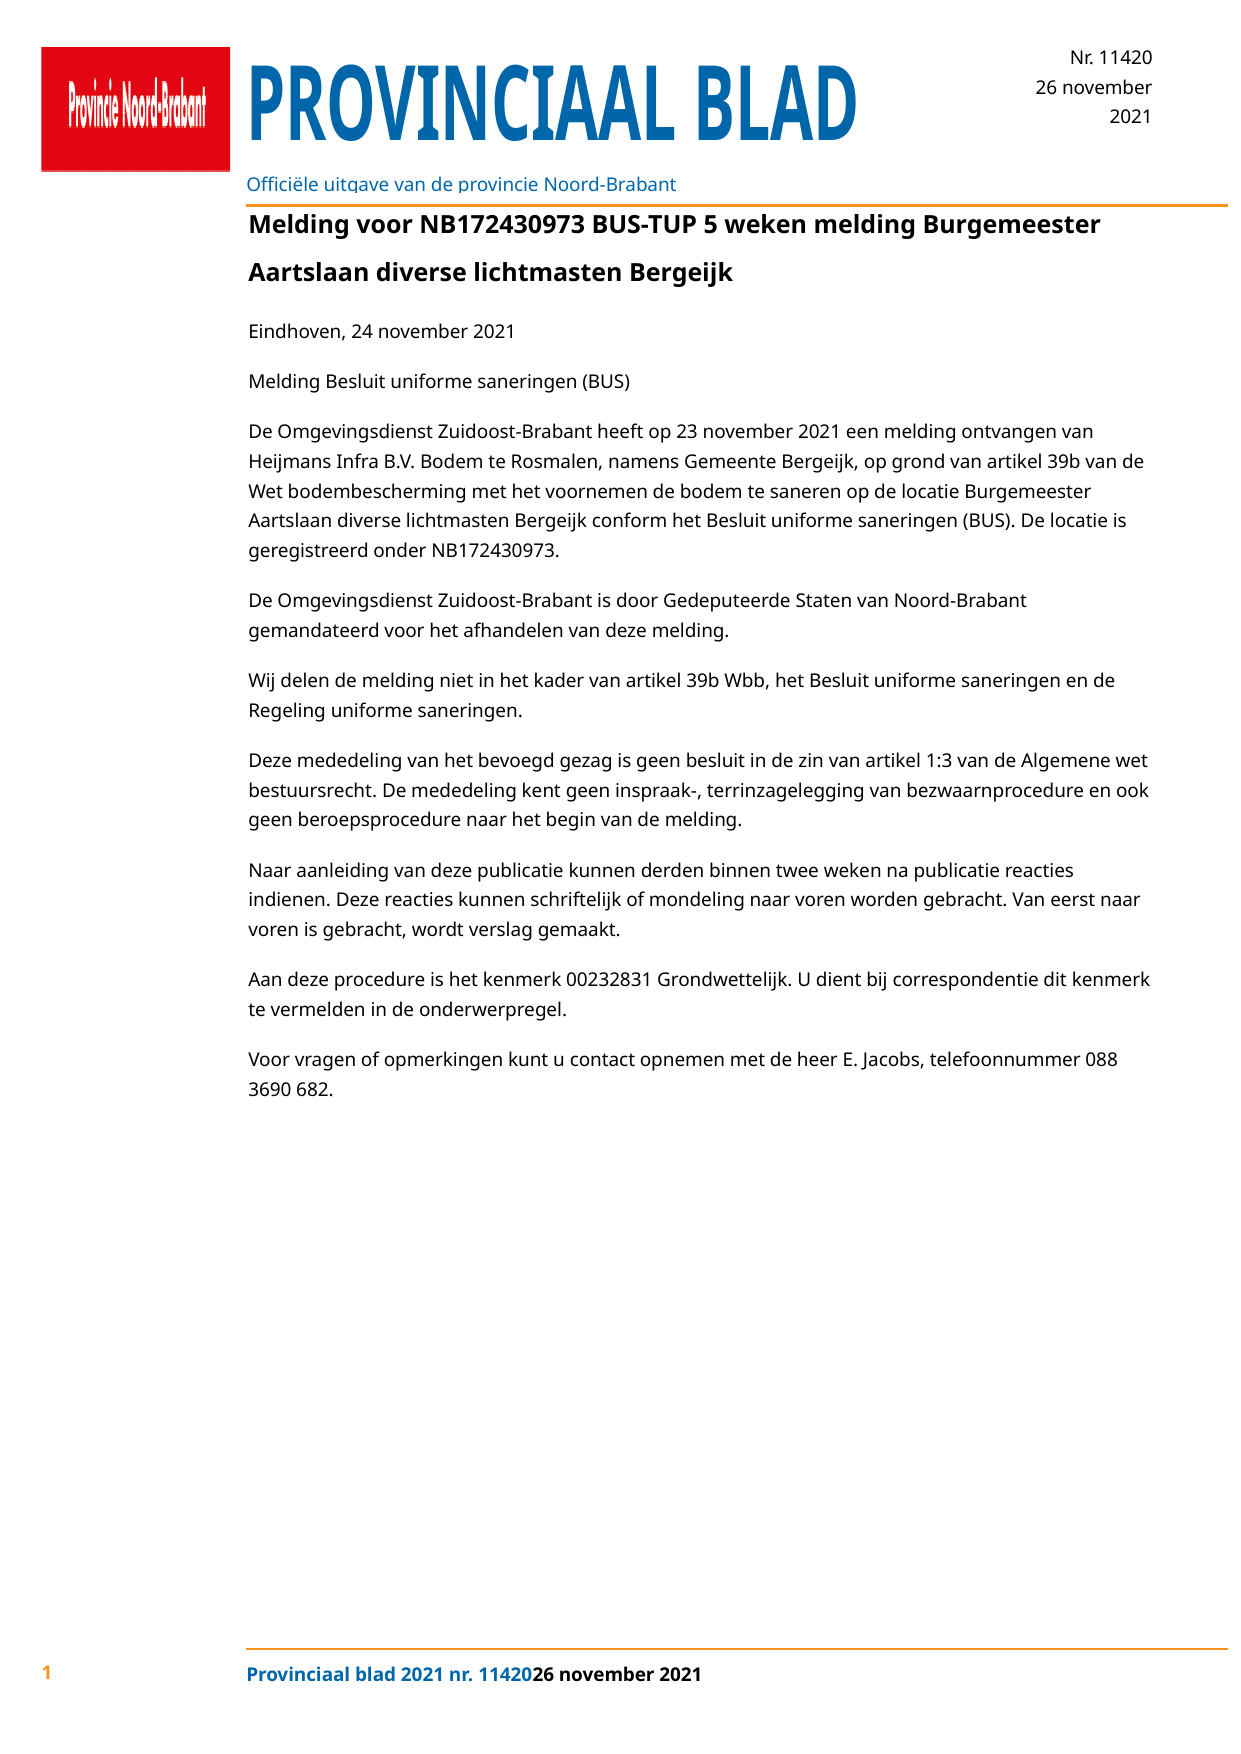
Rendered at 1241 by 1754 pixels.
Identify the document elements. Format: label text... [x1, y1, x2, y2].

text Eindhoven, 24 november 2021 [248, 318, 1152, 344]
text De Omgevingsdienst Zuidoost-Brabant is door Gedeputeerde Staten van Noord-Brabant gemandateerd voor het afhandelen van deze melding. [248, 587, 1152, 643]
text Melding voor NB172430973 BUS-TUP 5 weken melding Burgemeester Aartslaan diverse lichtmasten Bergeijk [248, 207, 1152, 288]
text De Omgevingsdienst Zuidoost-Brabant heeft op 23 november 2021 een melding ontvangen van Heijmans Infra B.V. Bodem te Rosmalen, namens Gemeente Bergeijk, op grond van artikel 39b van de Wet bodembescherming met het voornemen de bodem te saneren op de locatie Burgemeester Aartslaan diverse lichtmasten Bergeijk conform het Besluit uniforme saneringen (BUS). De locatie is geregistreerd onder NB172430973. [248, 419, 1152, 563]
text Melding Besluit uniforme saneringen (BUS) [248, 368, 1152, 394]
text Voor vragen of opmerkingen kunt u contact opnemen met de heer E. Jacobs, telefoonnummer 088 3690 682. [248, 1047, 1152, 1102]
text Wij delen de melding niet in het kader van artikel 39b Wbb, het Besluit uniforme saneringen en de Regeling uniforme saneringen. [248, 667, 1152, 723]
text Deze mededeling van het bevoegd gezag is geen besluit in de zin van artikel 1:3 van de Algemene wet bestuursrecht. De mededeling kent geen inspraak-, terrinzagelegging van bezwaarnprocedure en ook geen beroepsprocedure naar het begin van de melding. [248, 747, 1152, 832]
text Aan deze procedure is het kenmerk 00232831 Grondwettelijk. U dient bij correspondentie dit kenmerk te vermelden in de onderwerpregel. [248, 967, 1152, 1022]
text Naar aanleiding van deze publicatie kunnen derden binnen twee weken na publicatie reacties indienen. Deze reacties kunnen schriftelijk of mondeling naar voren worden gebracht. Van eerst naar voren is gebracht, wordt verslag gemaakt. [248, 857, 1152, 942]
picture [41, 47, 231, 172]
